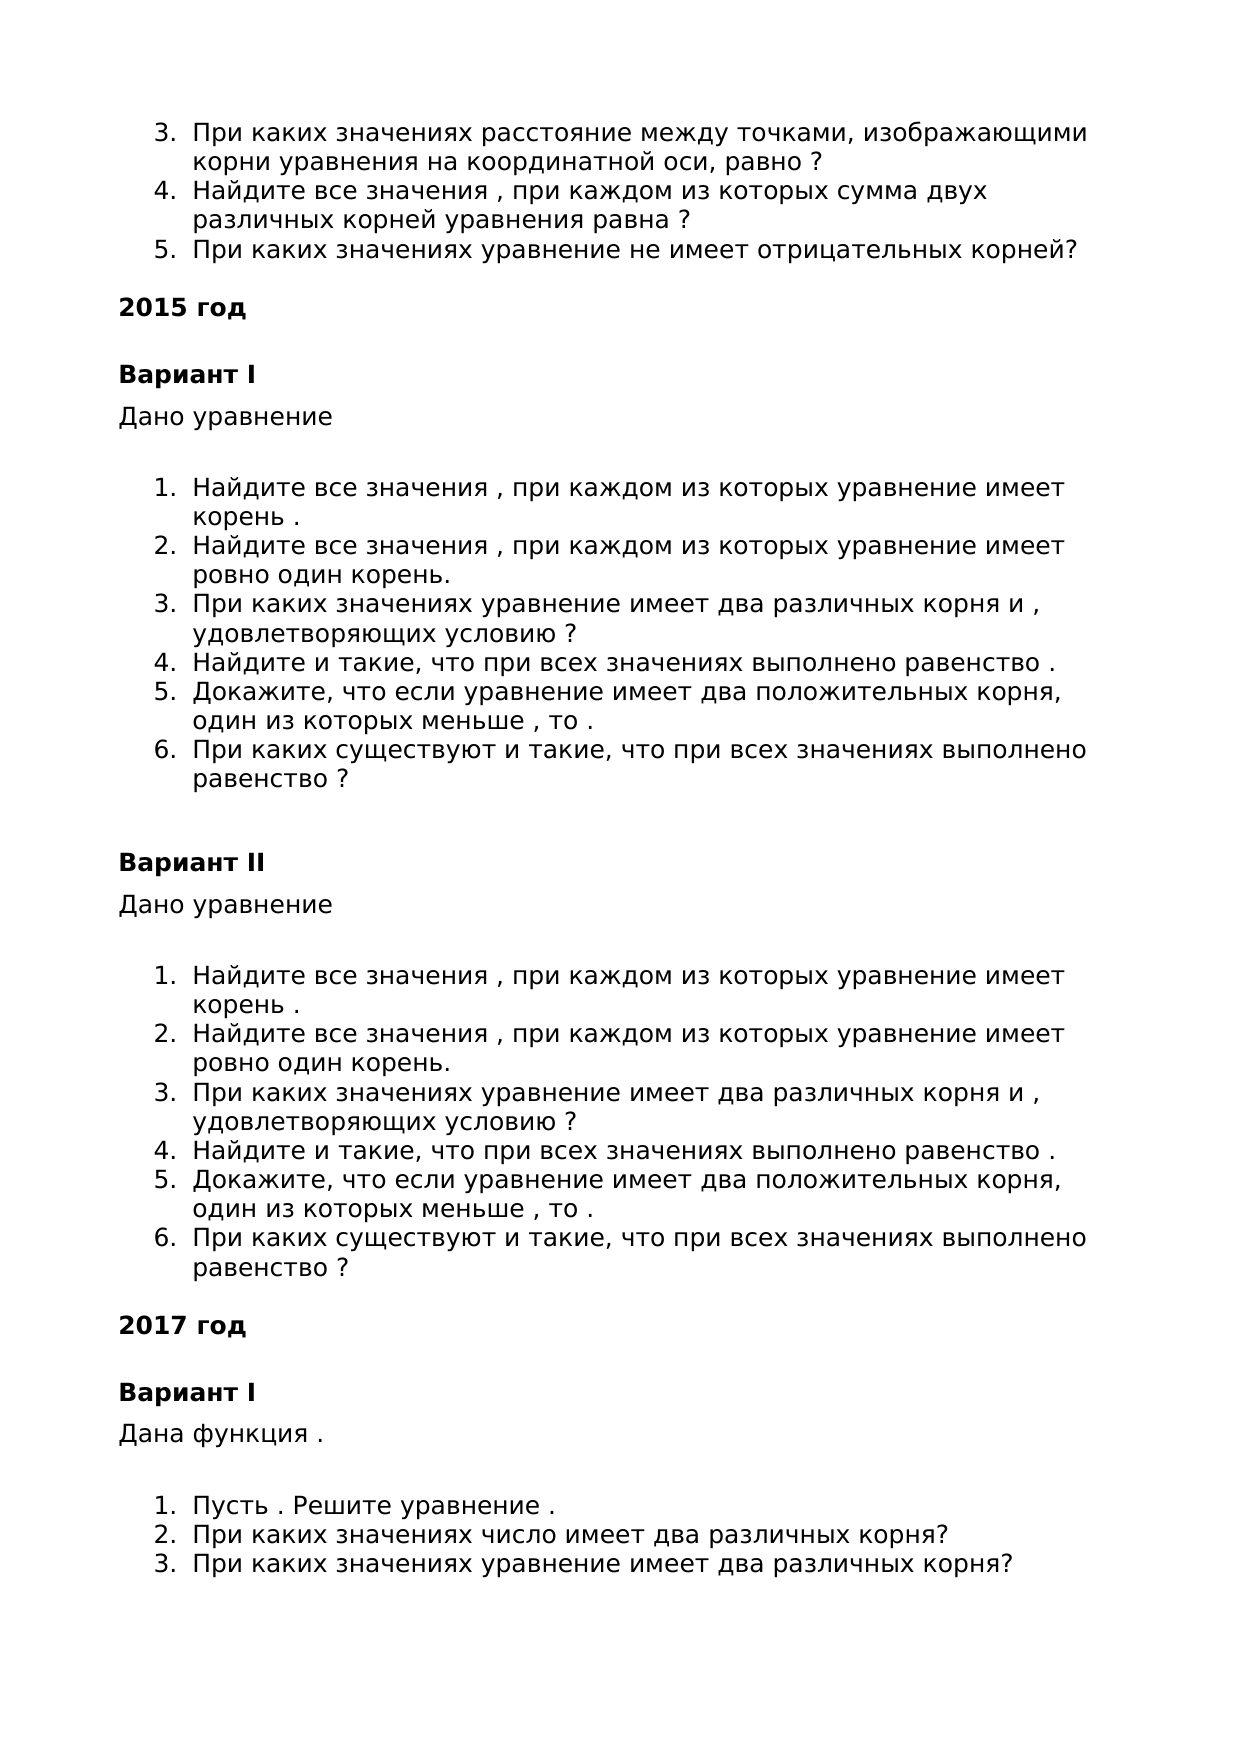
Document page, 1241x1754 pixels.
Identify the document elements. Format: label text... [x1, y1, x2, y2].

list Найдите все значения , при каждом из которых сумма двух различных корней уравнения равна ? [177, 176, 1122, 235]
text Дано уравнение [118, 890, 1122, 919]
list Найдите все значения , при каждом из которых уравнение имеет корень . [177, 961, 1122, 1019]
subtitle Вариант II [118, 848, 1122, 877]
text 2017 год [118, 1311, 1122, 1341]
subtitle Вариант I [118, 360, 1122, 389]
list При каких значениях уравнение имеет два различных корня и , удовлетворяющих условию ? [177, 589, 1122, 648]
list При каких значениях расстояние между точками, изображающими корни уравнения на координатной оси, равно ? [177, 118, 1122, 176]
list При каких значениях уравнение имеет два различных корня и , удовлетворяющих условию ? [177, 1078, 1122, 1136]
list Найдите и такие, что при всех значениях выполнено равенство . [177, 648, 1122, 677]
list Найдите все значения , при каждом из которых уравнение имеет ровно один корень. [177, 531, 1122, 589]
list При каких значениях число имеет два различных корня? [177, 1520, 1122, 1549]
list Пусть . Решите уравнение . [177, 1491, 1122, 1520]
list При каких существуют и такие, что при всех значениях выполнено равенство ? [177, 735, 1122, 794]
text 2015 год [118, 293, 1122, 323]
list Найдите все значения , при каждом из которых уравнение имеет корень . [177, 473, 1122, 531]
list При каких значениях уравнение не имеет отрицательных корней? [177, 235, 1122, 264]
list Найдите и такие, что при всех значениях выполнено равенство . [177, 1136, 1122, 1165]
list Найдите все значения , при каждом из которых уравнение имеет ровно один корень. [177, 1019, 1122, 1078]
list При каких существуют и такие, что при всех значениях выполнено равенство ? [177, 1223, 1122, 1282]
text Дана функция . [118, 1420, 1122, 1449]
list Докажите, что если уравнение имеет два положительных корня, один из которых меньше , то . [177, 677, 1122, 735]
subtitle Вариант I [118, 1378, 1122, 1407]
list При каких значениях уравнение имеет два различных корня? [177, 1549, 1122, 1578]
list Докажите, что если уравнение имеет два положительных корня, один из которых меньше , то . [177, 1165, 1122, 1223]
text Дано уравнение [118, 402, 1122, 431]
